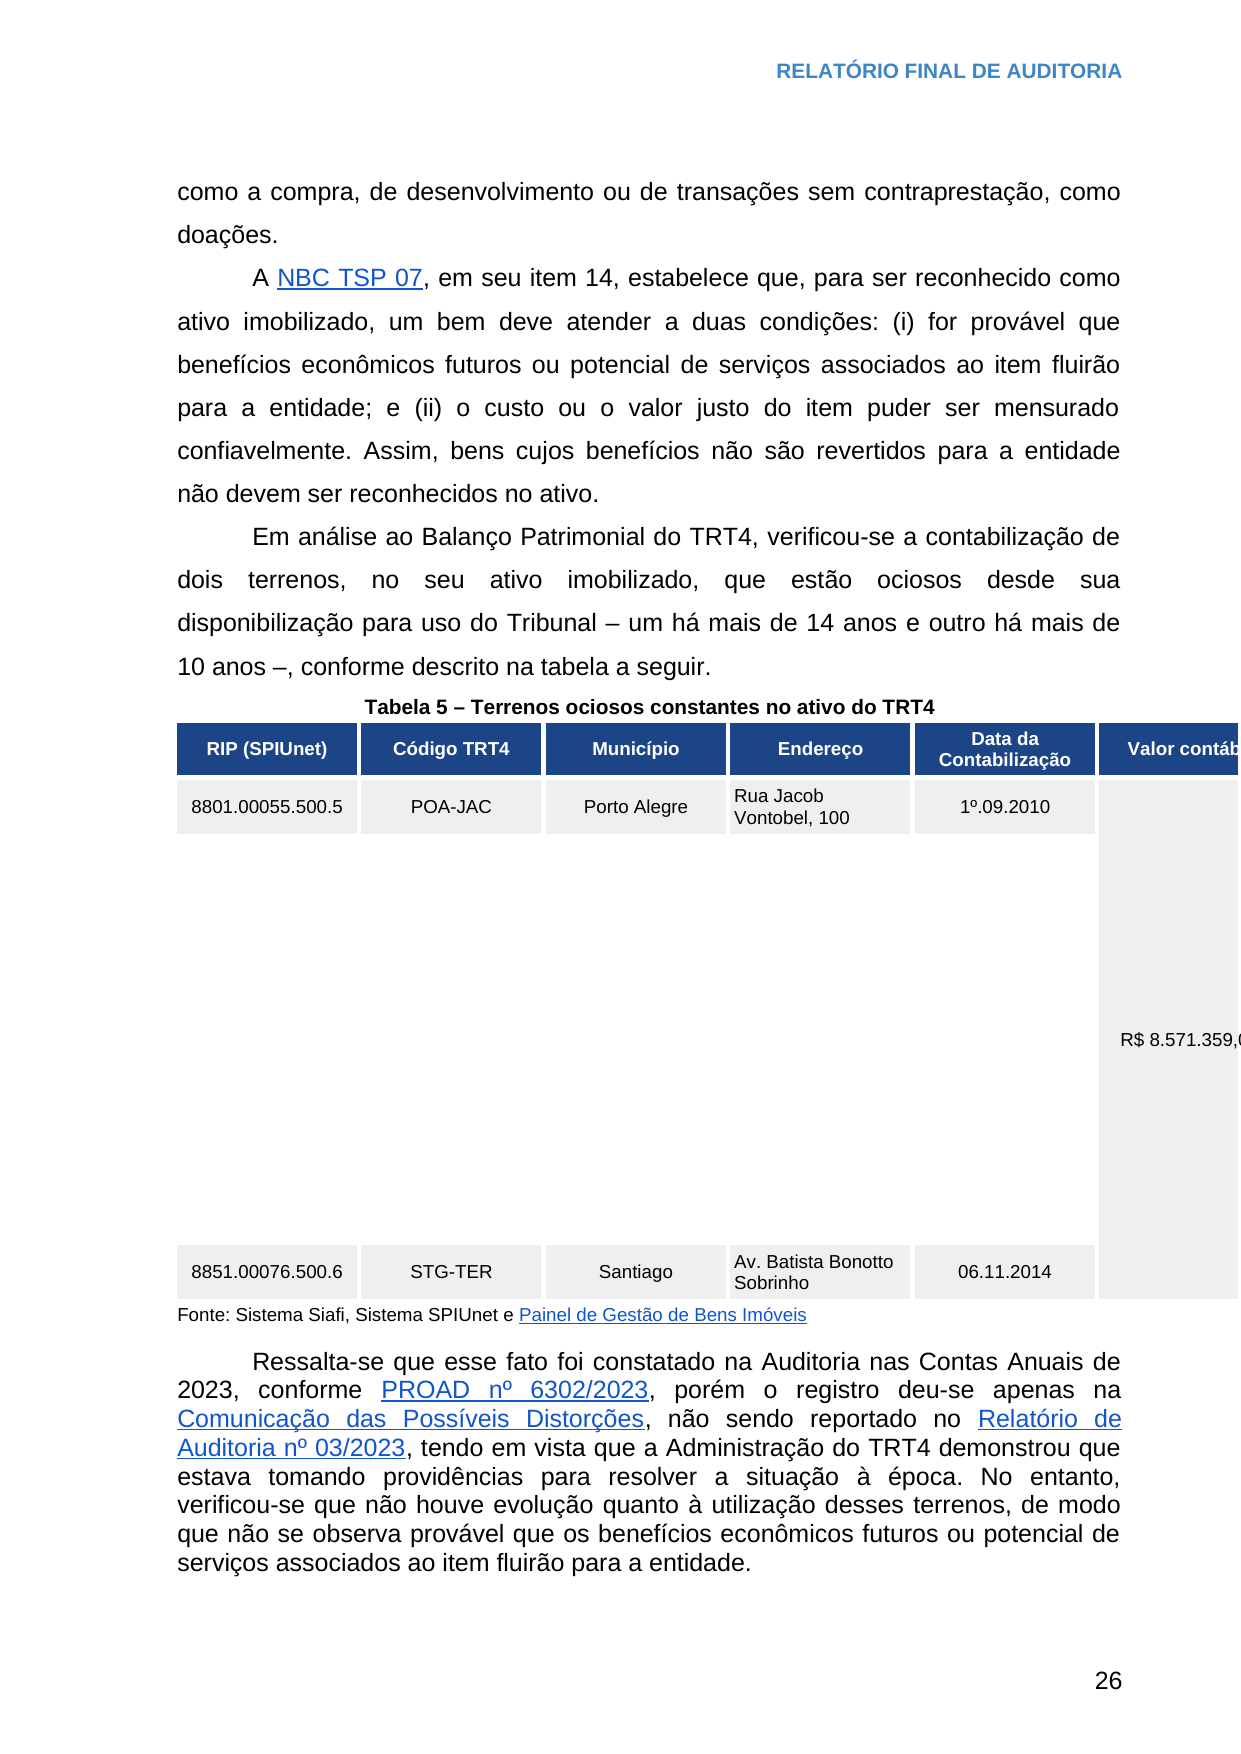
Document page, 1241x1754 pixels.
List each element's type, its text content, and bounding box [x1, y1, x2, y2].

table_cell Santiago [546, 1245, 726, 1299]
table_header Valor contábil [1099, 723, 1238, 775]
text Fonte: Sistema Siafi, Sistema SPIUnet e Painel de Gestão de Bens Imóveis [177, 1304, 1122, 1326]
table_cell Porto Alegre [546, 780, 726, 834]
table_cell 06.11.2014 [915, 1245, 1095, 1299]
table_header Data da Contabilização [915, 723, 1095, 775]
text como a compra, de desenvolvimento ou de transações sem contraprestação, como doações. [177, 177, 1122, 249]
table_cell R$ 8.571.359,00 [1099, 780, 1238, 1299]
table_header RIP (SPIUnet) [177, 723, 357, 775]
table_cell 1º.09.2010 [915, 780, 1095, 834]
table_cell 8801.00055.500.5 [177, 780, 357, 834]
table_cell STG-TER [361, 1245, 541, 1299]
text A NBC TSP 07, em seu item 14, estabelece que, para ser reconhecido como ativo imobilizado, um bem deve atender a duas condições: (i) for provável que benefícios econômicos futuros ou potencial de serviços associados ao item fluirão para a entidade; e (ii) o custo ou o valor justo do item puder ser mensurado confiavelmente. Assim, bens cujos benefícios não são revertidos para a entidade não devem ser reconhecidos no ativo. [177, 263, 1122, 508]
table_cell POA-JAC [361, 780, 541, 834]
table_header Município [546, 723, 726, 775]
text Ressalta-se que esse fato foi constatado na Auditoria nas Contas Anuais de 2023, conforme PROAD nº 6302/2023, porém o registro deu-se apenas na Comunicação das Possíveis Distorções, não sendo reportado no Relatório de Auditoria nº 03/2023, tendo em vista que a Administração do TRT4 demonstrou que estava tomando providências para resolver a situação à época. No entanto, verificou-se que não houve evolução quanto à utilização desses terrenos, de modo que não se observa provável que os benefícios econômicos futuros ou potencial de serviços associados ao item fluirão para a entidade. [177, 1347, 1122, 1577]
table_header Código TRT4 [361, 723, 541, 775]
table_cell Av. Batista Bonotto Sobrinho [730, 1245, 910, 1299]
table_cell Rua Jacob Vontobel, 100 [730, 780, 910, 834]
text Em análise ao Balanço Patrimonial do TRT4, verificou-se a contabilização de dois terrenos, no seu ativo imobilizado, que estão ociosos desde sua disponibilização para uso do Tribunal – um há mais de 14 anos e outro há mais de 10 anos –, conforme descrito na tabela a seguir. [177, 522, 1122, 680]
table_cell 8851.00076.500.6 [177, 1245, 357, 1299]
table_header Endereço [730, 723, 910, 775]
subtitle Tabela 5 – Terrenos ociosos constantes no ativo do TRT4 [177, 694, 1122, 718]
